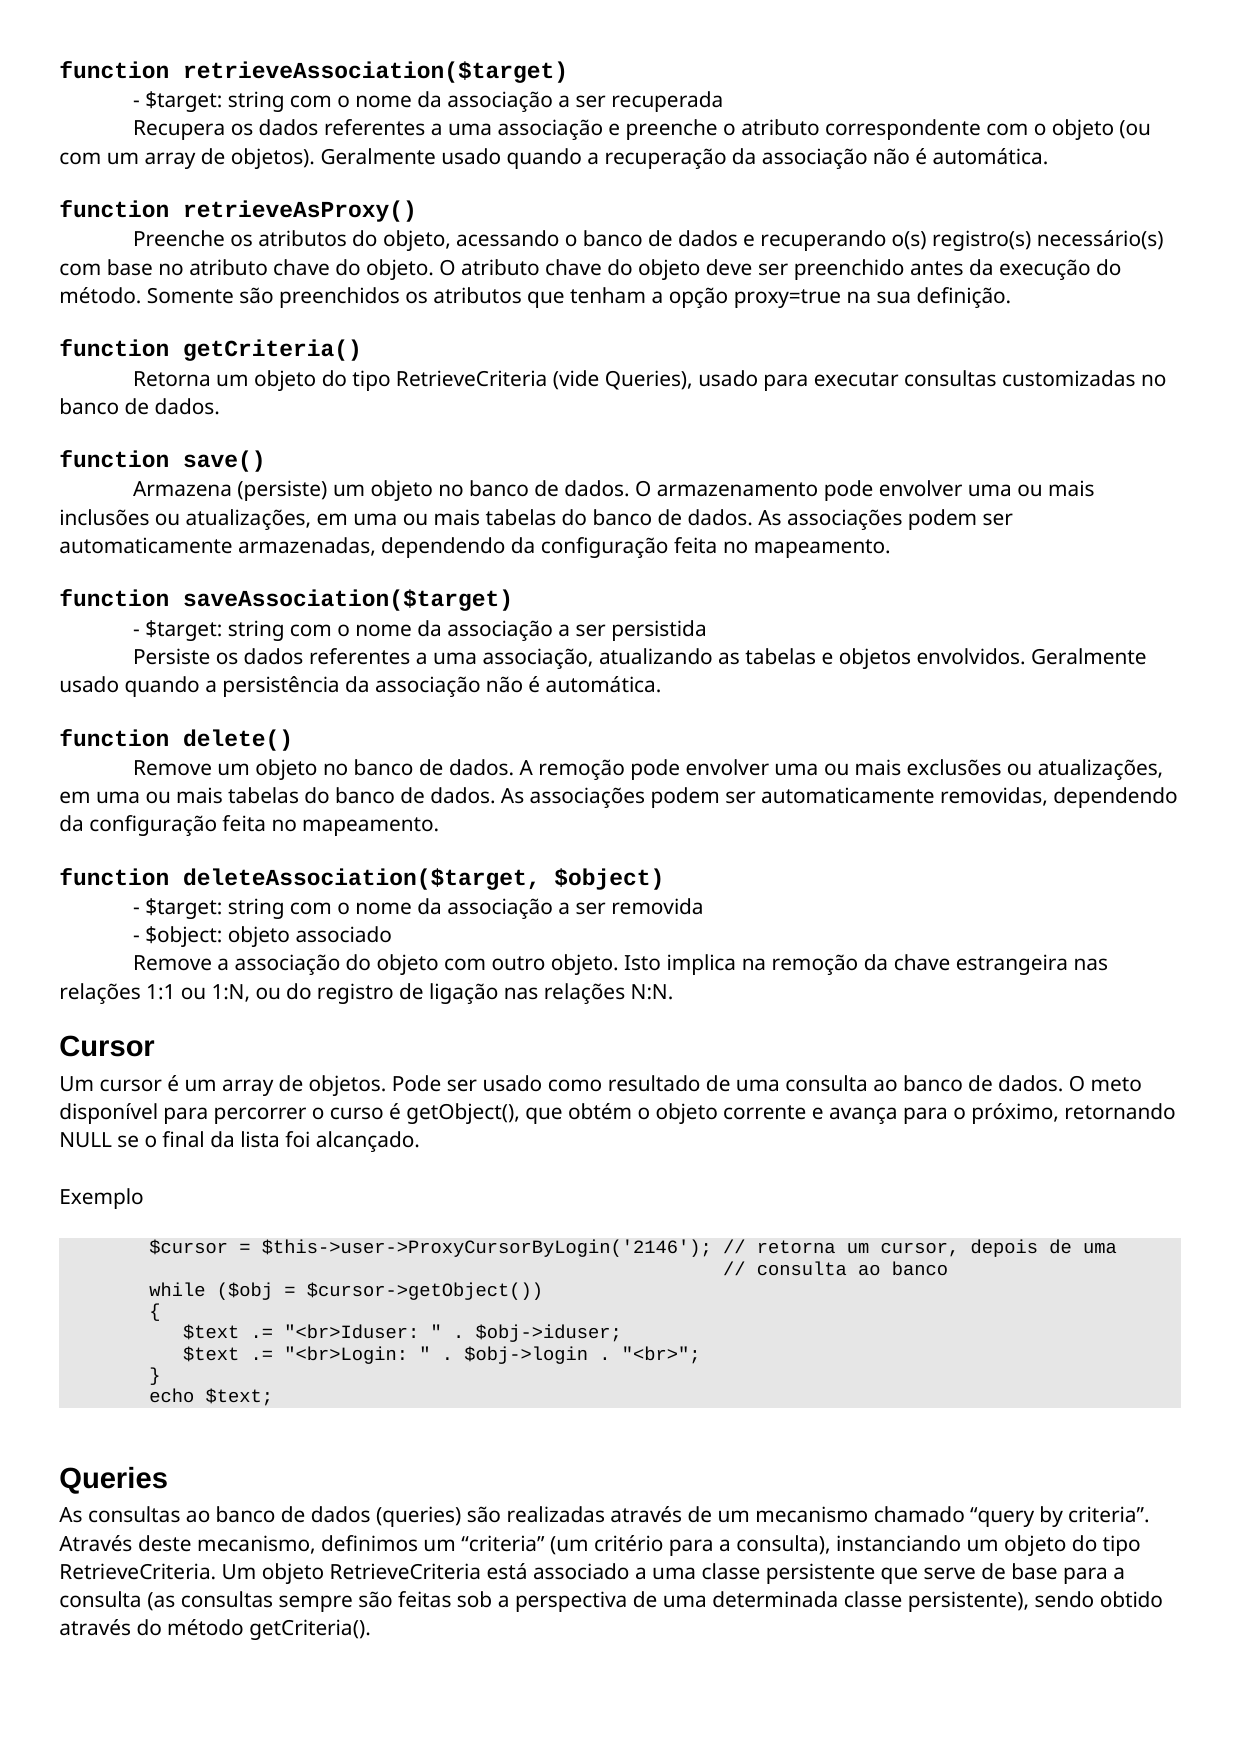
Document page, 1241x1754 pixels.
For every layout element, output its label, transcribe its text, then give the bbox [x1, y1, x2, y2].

text function deleteAssociation($target, $object) [59, 866, 1181, 892]
text $cursor = $this->user->ProxyCursorByLogin('2146'); // retorna um cursor, depois de uma [59, 1238, 1181, 1259]
text function delete() [59, 727, 1181, 753]
text Retorna um objeto do tipo RetrieveCriteria (vide Queries), usado para executar consultas customizadas no banco de dados. [59, 364, 1181, 420]
subtitle Cursor [59, 1030, 1181, 1063]
text function retrieveAssociation($target) [59, 59, 1181, 85]
text echo $text; [59, 1387, 1181, 1408]
text - $target: string com o nome da associação a ser persistida [59, 614, 1181, 642]
text function save() [59, 448, 1181, 474]
text // consulta ao banco [59, 1259, 1181, 1281]
text $text .= "<br>Iduser: " . $obj->iduser; [59, 1323, 1181, 1344]
text function getCriteria() [59, 337, 1181, 364]
text As consultas ao banco de dados (queries) são realizadas através de um mecanismo chamado “query by criteria”. Através deste mecanismo, definimos um “criteria” (um critério para a consulta), instanciando um objeto do tipo RetrieveCriteria. Um objeto RetrieveCriteria está associado a uma classe persistente que serve de base para a consulta (as consultas sempre são feitas sob a perspectiva de uma determinada classe persistente), sendo obtido através do método getCriteria(). [59, 1501, 1181, 1642]
text function retrieveAsProxy() [59, 198, 1181, 224]
text - $target: string com o nome da associação a ser recuperada [59, 85, 1181, 113]
text - $object: objeto associado [59, 920, 1181, 948]
subtitle Queries [59, 1462, 1181, 1494]
text Um cursor é um array de objetos. Pode ser usado como resultado de uma consulta ao banco de dados. O meto disponível para percorrer o curso é getObject(), que obtém o objeto corrente e avança para o próximo, retornando NULL se o final da lista foi alcançado. [59, 1069, 1181, 1154]
text $text .= "<br>Login: " . $obj->login . "<br>"; [59, 1344, 1181, 1366]
text Remove a associação do objeto com outro objeto. Isto implica na remoção da chave estrangeira nas relações 1:1 ou 1:N, ou do registro de ligação nas relações N:N. [59, 948, 1181, 1005]
text Exemplo [59, 1182, 1181, 1210]
text Persiste os dados referentes a uma associação, atualizando as tabelas e objetos envolvidos. Geralmente usado quando a persistência da associação não é automática. [59, 642, 1181, 698]
text function saveAssociation($target) [59, 587, 1181, 614]
text Remove um objeto no banco de dados. A remoção pode envolver uma ou mais exclusões ou atualizações, em uma ou mais tabelas do banco de dados. As associações podem ser automaticamente removidas, dependendo da configuração feita no mapeamento. [59, 753, 1181, 838]
text while ($obj = $cursor->getObject()) [59, 1281, 1181, 1302]
text Armazena (persiste) um objeto no banco de dados. O armazenamento pode envolver uma ou mais inclusões ou atualizações, em uma ou mais tabelas do banco de dados. As associações podem ser automaticamente armazenadas, dependendo da configuração feita no mapeamento. [59, 474, 1181, 559]
text Recupera os dados referentes a uma associação e preenche o atributo correspondente com o objeto (ou com um array de objetos). Geralmente usado quando a recuperação da associação não é automática. [59, 113, 1181, 170]
text } [59, 1366, 1181, 1387]
text Preenche os atributos do objeto, acessando o banco de dados e recuperando o(s) registro(s) necessário(s) com base no atributo chave do objeto. O atributo chave do objeto deve ser preenchido antes da execução do método. Somente são preenchidos os atributos que tenham a opção proxy=true na sua definição. [59, 224, 1181, 309]
text - $target: string com o nome da associação a ser removida [59, 892, 1181, 920]
text { [59, 1302, 1181, 1323]
